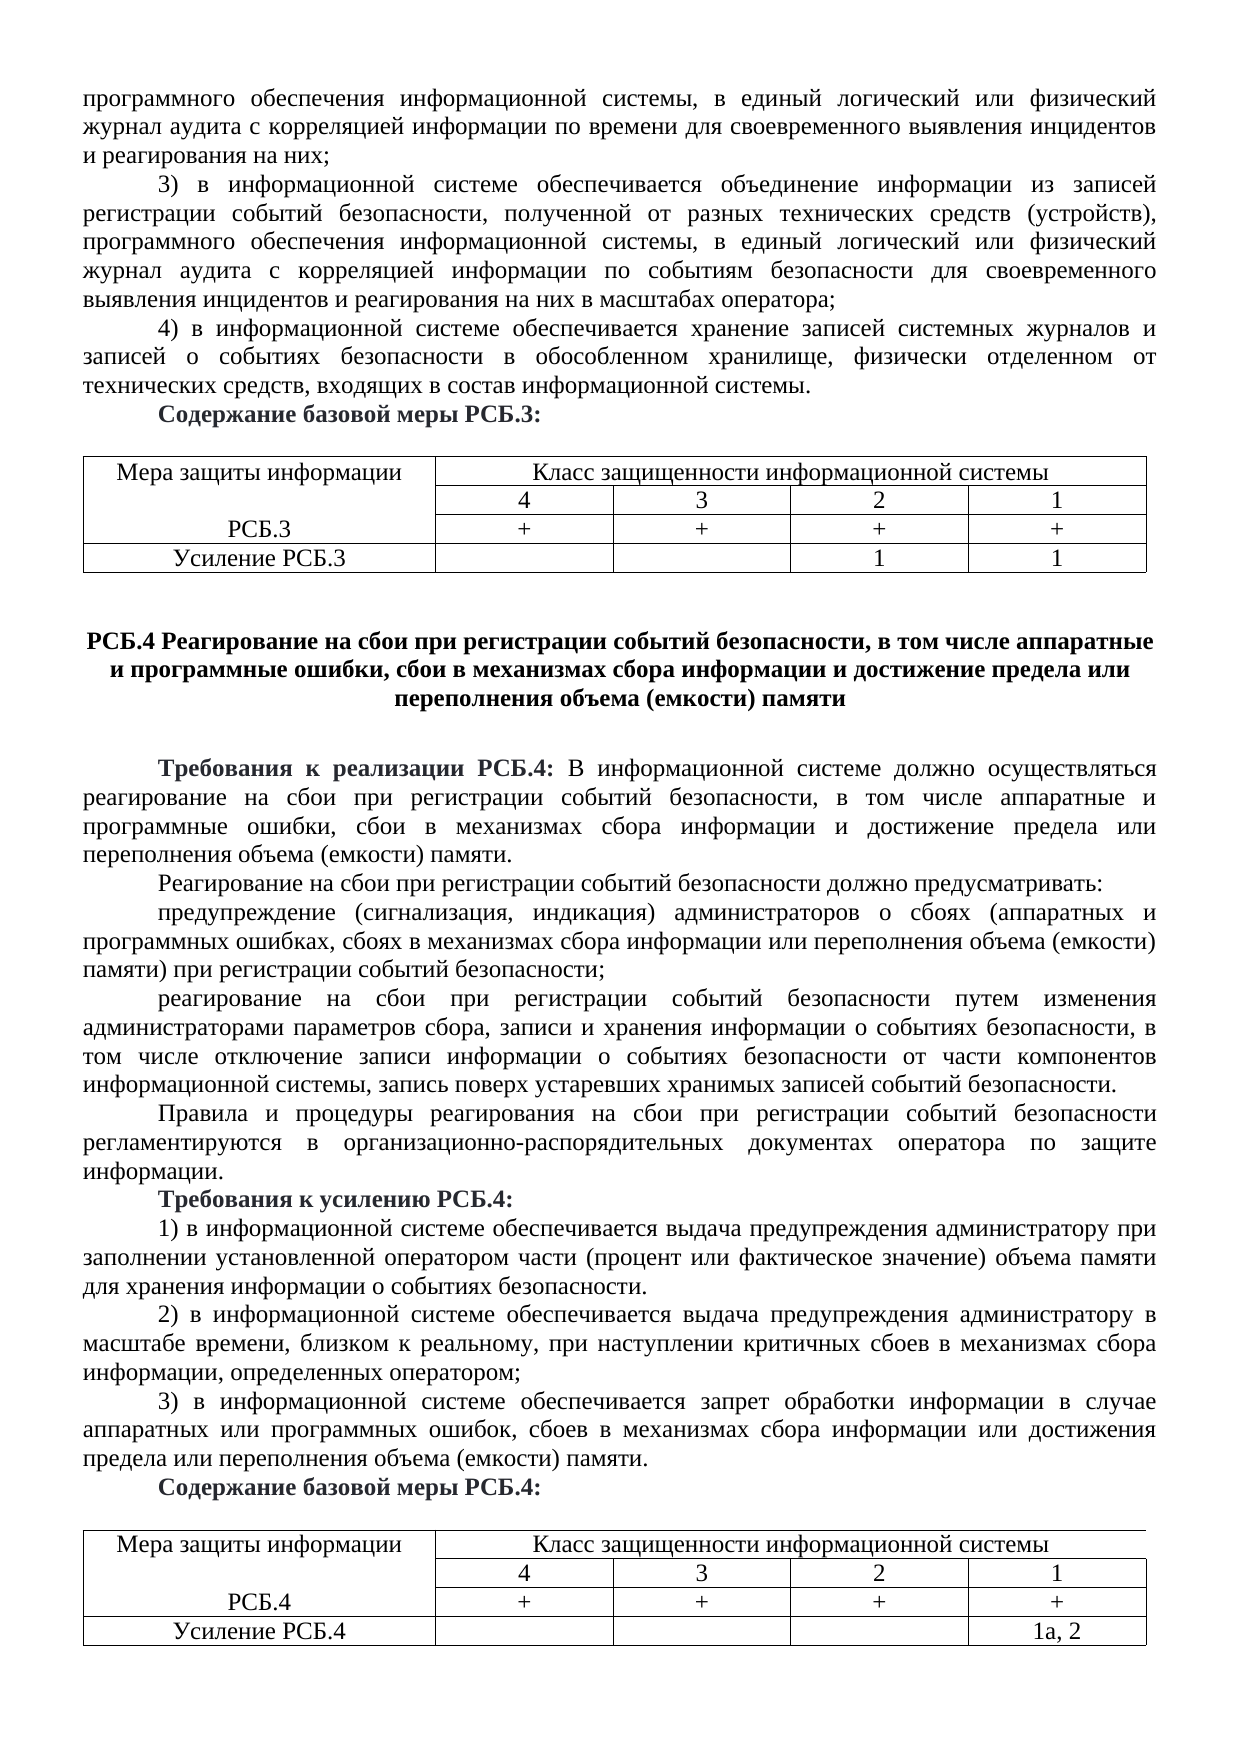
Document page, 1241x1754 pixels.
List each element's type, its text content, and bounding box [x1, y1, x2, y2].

text Содержание базовой меры РСБ.3: [83, 399, 1157, 428]
table_cell 3 [614, 486, 790, 514]
table_cell [791, 1617, 968, 1645]
table_cell + [614, 1588, 790, 1616]
table_cell + [436, 1588, 613, 1616]
table_header Мера защиты информации [84, 457, 435, 514]
text 2) в информационной системе обеспечивается выдача предупреждения администратору в масштабе времени, близком к реальному, при наступлении критичных сбоев в механизмах сбора информации, определенных оператором; [83, 1299, 1157, 1386]
table_cell [614, 544, 790, 572]
text Требования к реализации РСБ.4: В информационной системе должно осуществляться реагирование на сбои при регистрации событий безопасности, в том числе аппаратные и программные ошибки, сбои в механизмах сбора информации и достижение предела или переполнения объема (емкости) памяти. [83, 753, 1157, 868]
subtitle РСБ.4 Реагирование на сбои при регистрации событий безопасности, в том числе аппаратные и программные ошибки, сбои в механизмах сбора информации и достижение предела или переполнения объема (емкости) памяти [83, 626, 1157, 712]
table_cell РСБ.3 [84, 514, 435, 543]
table_cell + [969, 1588, 1146, 1616]
table_cell + [791, 1588, 968, 1616]
text Реагирование на сбои при регистрации событий безопасности должно предусматривать: [83, 868, 1157, 897]
text 4) в информационной системе обеспечивается хранение записей системных журналов и записей о событиях безопасности в обособленном хранилище, физически отделенном от технических средств, входящих в состав информационной системы. [83, 313, 1157, 399]
table_cell 4 [436, 486, 613, 514]
table_cell + [436, 515, 613, 543]
table_cell 1а, 2 [969, 1617, 1146, 1645]
table_cell Усиление РСБ.4 [84, 1617, 435, 1645]
table_cell [614, 1617, 790, 1645]
table_cell 1 [969, 1559, 1146, 1587]
table_cell 2 [791, 1559, 968, 1587]
table_cell РСБ.4 [84, 1587, 435, 1616]
text Требования к усилению РСБ.4: [83, 1184, 1157, 1213]
table_cell 3 [614, 1559, 790, 1587]
table_header Класс защищенности информационной системы [436, 457, 1146, 485]
table_cell 2 [791, 486, 968, 514]
table_cell + [969, 515, 1146, 543]
table_cell Усиление РСБ.3 [84, 544, 435, 572]
text предупреждение (сигнализация, индикация) администраторов о сбоях (аппаратных и программных ошибках, сбоях в механизмах сбора информации или переполнения объема (емкости) памяти) при регистрации событий безопасности; [83, 897, 1157, 983]
table_cell [436, 544, 613, 572]
table_cell 1 [969, 486, 1146, 514]
text 3) в информационной системе обеспечивается запрет обработки информации в случае аппаратных или программных ошибок, сбоев в механизмах сбора информации или достижения предела или переполнения объема (емкости) памяти. [83, 1386, 1157, 1472]
table_header Мера защиты информации [84, 1531, 435, 1587]
table_cell 1 [791, 544, 968, 572]
text Правила и процедуры реагирования на сбои при регистрации событий безопасности регламентируются в организационно-распорядительных документах оператора по защите информации. [83, 1098, 1157, 1184]
text 3) в информационной системе обеспечивается объединение информации из записей регистрации событий безопасности, полученной от разных технических средств (устройств), программного обеспечения информационной системы, в единый логический или физический журнал аудита с корреляцией информации по событиям безопасности для своевременного выявления инцидентов и реагирования на них в масштабах оператора; [83, 169, 1157, 313]
text Содержание базовой меры РСБ.4: [83, 1472, 1157, 1501]
table_cell [436, 1617, 613, 1645]
table_cell 4 [436, 1559, 613, 1587]
table_header Класс защищенности информационной системы [436, 1531, 1146, 1558]
text программного обеспечения информационной системы, в единый логический или физический журнал аудита с корреляцией информации по времени для своевременного выявления инцидентов и реагирования на них; [83, 83, 1157, 169]
table_cell 1 [969, 544, 1146, 572]
table_cell + [614, 515, 790, 543]
text 1) в информационной системе обеспечивается выдача предупреждения администратору при заполнении установленной оператором части (процент или фактическое значение) объема памяти для хранения информации о событиях безопасности. [83, 1213, 1157, 1299]
table_cell + [791, 515, 968, 543]
text реагирование на сбои при регистрации событий безопасности путем изменения администраторами параметров сбора, записи и хранения информации о событиях безопасности, в том числе отключение записи информации о событиях безопасности от части компонентов информационной системы, запись поверх устаревших хранимых записей событий безопасности. [83, 983, 1157, 1098]
